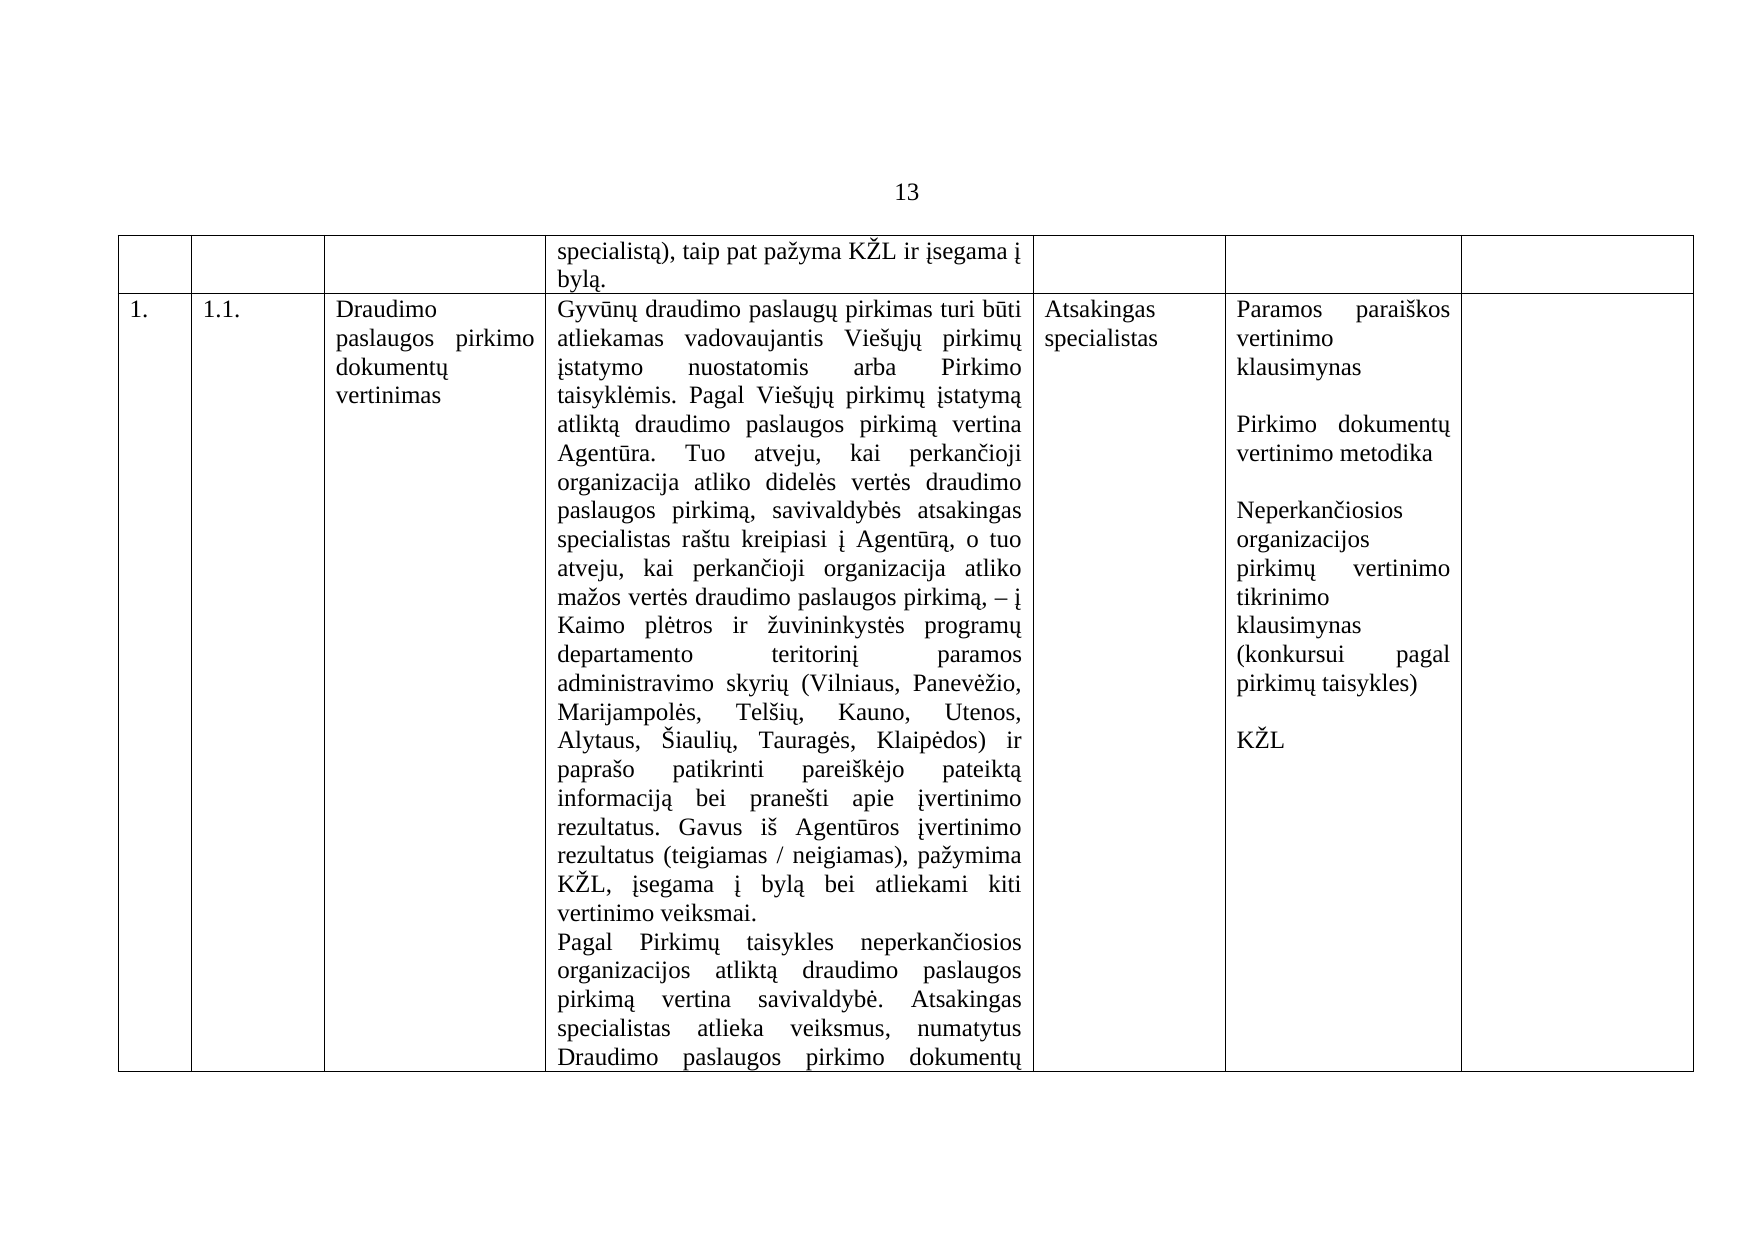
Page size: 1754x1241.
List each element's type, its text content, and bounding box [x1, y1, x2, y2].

table_cell Gyvūnų draudimo paslaugų pirkimas turi būti atliekamas vadovaujantis Viešųjų pirkimų įstatymo nuostatomis arba Pirkimo taisyklėmis. Pagal Viešųjų pirkimų įstatymą atliktą draudimo paslaugos pirkimą vertina Agentūra. Tuo atveju, kai perkančioji organizacija atliko didelės vertės draudimo paslaugos pirkimą, savivaldybės atsakingas specialistas raštu kreipiasi į Agentūrą, o tuo atveju, kai perkančioji organizacija atliko mažos vertės draudimo paslaugos pirkimą, – į Kaimo plėtros ir žuvininkystės programų departamento teritorinį paramos administravimo skyrių (Vilniaus, Panevėžio, Marijampolės, Telšių, Kauno, Utenos, Alytaus, Šiaulių, Tauragės, Klaipėdos) ir paprašo patikrinti pareiškėjo pateiktą informaciją bei pranešti apie įvertinimo rezultatus. Gavus iš Agentūros įvertinimo rezultatus (teigiamas / neigiamas), pažymima KŽL, įsegama į bylą bei atliekami kiti vertinimo veiksmai. Pagal Pirkimų taisykles neperkančiosios organizacijos atliktą draudimo paslaugos pirkimą vertina savivaldybė. Atsakingas specialistas atlieka veiksmus, numatytus Draudimo paslaugos pirkimo dokumentų [546, 294, 1033, 1071]
table_cell 1. [119, 294, 191, 1071]
table_cell Draudimo paslaugos pirkimo dokumentų vertinimas [325, 294, 545, 1071]
table_cell [1034, 236, 1225, 293]
table_cell [325, 236, 545, 293]
table_cell specialistą), taip pat pažyma KŽL ir įsegama į bylą. [546, 236, 1033, 293]
table_cell [192, 236, 324, 293]
table_cell [1462, 294, 1693, 1071]
table_cell Atsakingas specialistas [1034, 294, 1225, 1071]
table_cell [1462, 236, 1693, 293]
table_cell [119, 236, 191, 293]
table_cell 1.1. [192, 294, 324, 1071]
table_cell Paramos paraiškos vertinimo klausimynas Pirkimo dokumentų vertinimo metodika Neperkančiosios organizacijos pirkimų vertinimo tikrinimo klausimynas (konkursui pagal pirkimų taisykles) KŽL [1226, 294, 1461, 1071]
table_cell [1226, 236, 1461, 293]
